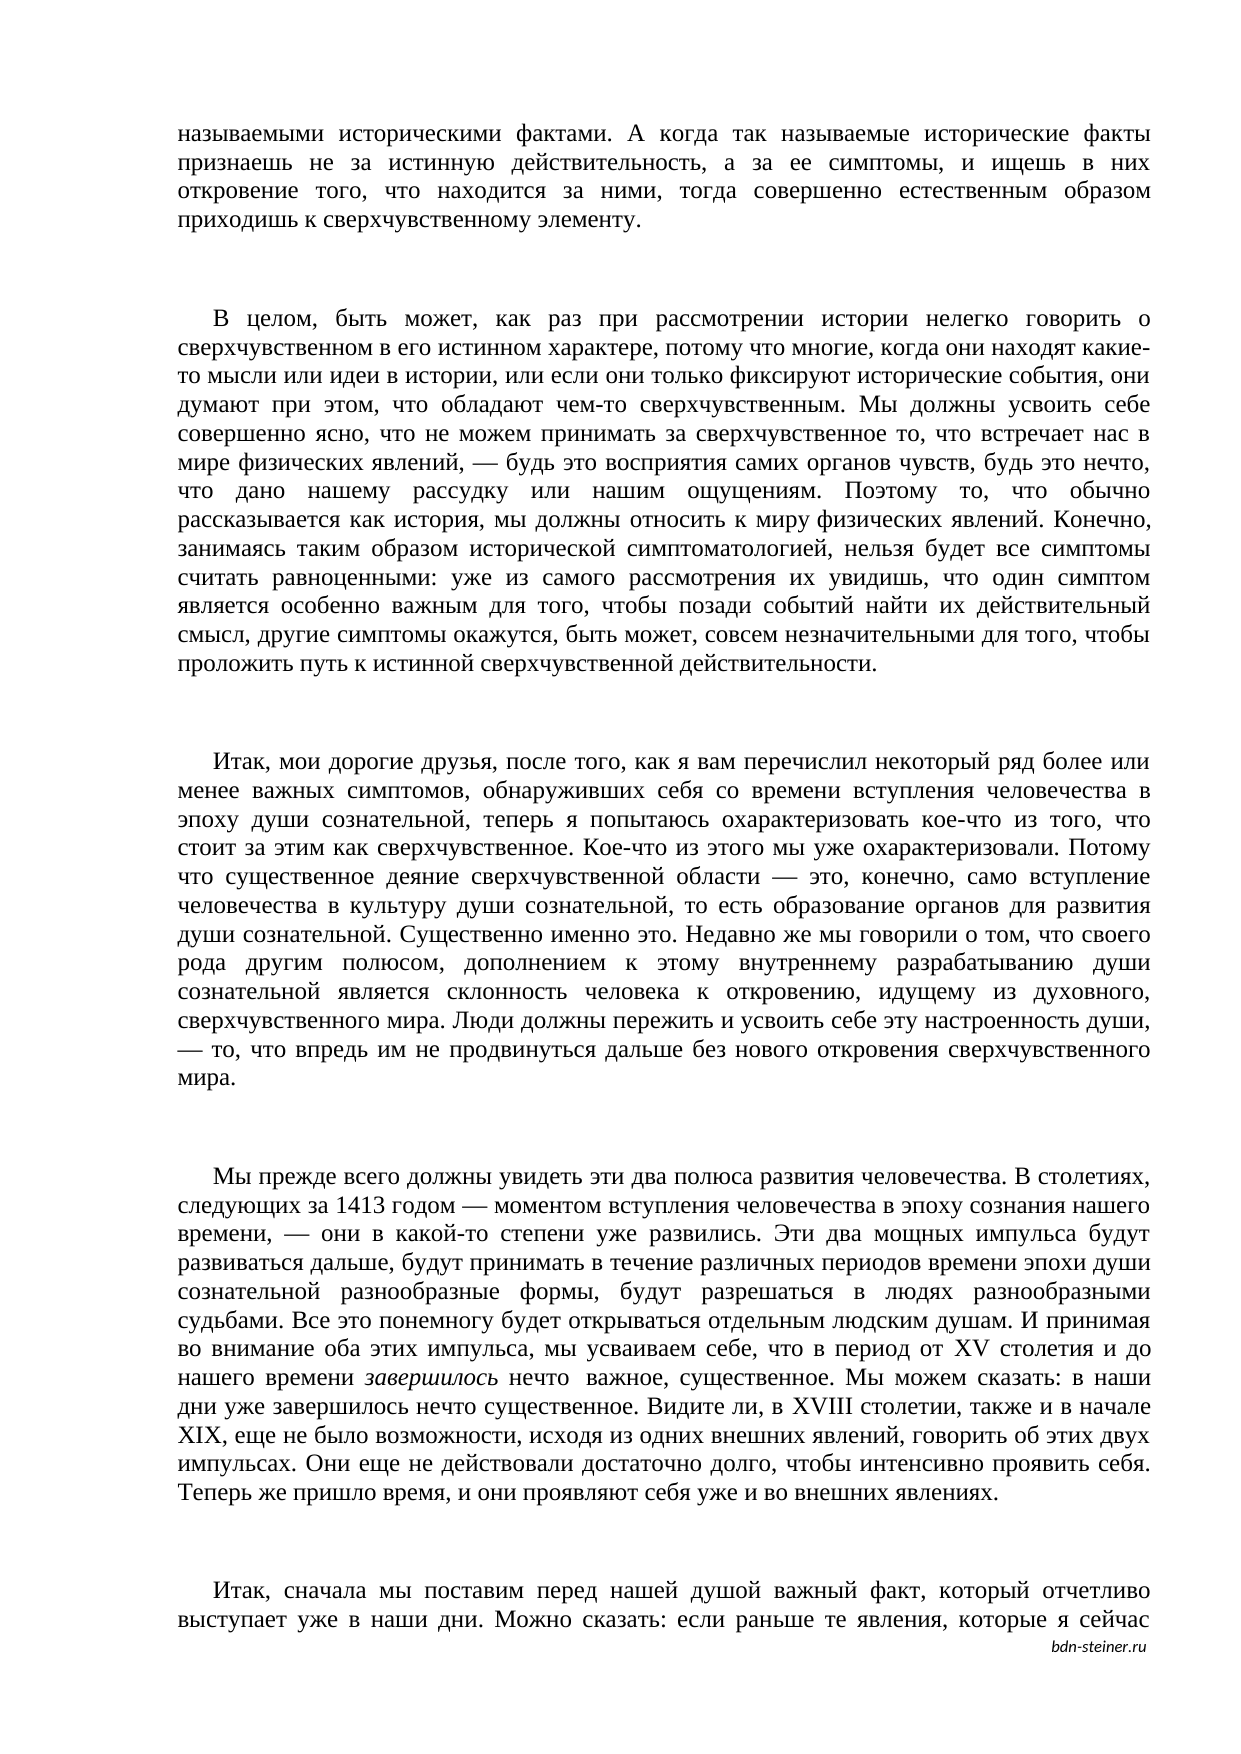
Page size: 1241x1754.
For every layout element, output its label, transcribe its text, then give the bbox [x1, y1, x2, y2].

text Мы прежде всего должны увидеть эти два полюса развития человечества. В столетиях, следующих за 1413 годом — моментом вступления человечества в эпоху сознания нашего времени, — они в какой-то степени уже развились. Эти два мощных импульса будут развиваться дальше, будут принимать в течение различных периодов времени эпохи души сознательной разнообразные формы, будут разрешаться в людях разнообразными судьбами. Все это понемногу будет открываться отдельным людским душам. И принимая во внимание оба этих импульса, мы усваиваем себе, что в период от XV столетия и до нашего времени завершилось нечто важное, существенное. Мы можем сказать: в наши дни уже завершилось нечто существенное. Видите ли, в XVIII столетии, также и в начале XIX, еще не было возможности, исходя из одних внешних явлений, говорить об этих двух импульсах. Они еще не действовали достаточно долго, чтобы интенсивно проявить себя. Теперь же пришло время, и они проявляют себя уже и во внешних явлениях. [177, 1161, 1152, 1506]
text Итак, мои дорогие друзья, после того, как я вам перечислил некоторый ряд более или менее важных симптомов, обнаруживших себя со времени вступления человечества в эпоху души сознательной, теперь я попытаюсь охарактеризовать кое-что из того, что стоит за этим как сверхчувственное. Кое-что из этого мы уже охарактеризовали. Потому что существенное деяние сверхчувственной области — это, конечно, само вступление человечества в культуру души сознательной, то есть образование органов для развития души сознательной. Существенно именно это. Недавно же мы говорили о том, что своего рода другим полюсом, дополнением к этому внутреннему разрабатыванию души сознательной является склонность человека к откровению, идущему из духовного, сверхчувственного мира. Люди должны пережить и усвоить себе эту настроенность души, — то, что впредь им не продвинуться дальше без нового откровения сверхчувственного мира. [177, 746, 1152, 1091]
text В целом, быть может, как раз при рассмотрении истории нелегко говорить о сверхчувственном в его истинном характере, потому что многие, когда они находят какие-то мысли или идеи в истории, или если они только фиксируют исторические события, они думают при этом, что обладают чем-то сверхчувственным. Мы должны усвоить себе совершенно ясно, что не можем принимать за сверхчувственное то, что встречает нас в мире физических явлений, — будь это восприятия самих органов чувств, будь это нечто, что дано нашему рассудку или нашим ощущениям. Поэтому то, что обычно рассказывается как история, мы должны относить к миру физических явлений. Конечно, занимаясь таким образом исторической симптоматологией, нельзя будет все симптомы считать равноценными: уже из самого рассмотрения их увидишь, что один симптом является особенно важным для того, чтобы позади событий найти их действительный смысл, другие симптомы окажутся, быть может, совсем незначительными для того, чтобы проложить путь к истинной сверхчувственной действительности. [177, 303, 1152, 677]
text называемыми историческими фактами. А когда так называемые исторические факты признаешь не за истинную действительность, а за ее симптомы, и ищешь в них откровение того, что находится за ними, тогда совершенно естественным образом приходишь к сверхчувственному элементу. [177, 118, 1152, 233]
text Итак, сначала мы поставим перед нашей душой важный факт, который отчетливо выступает уже в наши дни. Можно сказать: если раньше те явления, которые я сейчас [177, 1576, 1152, 1633]
